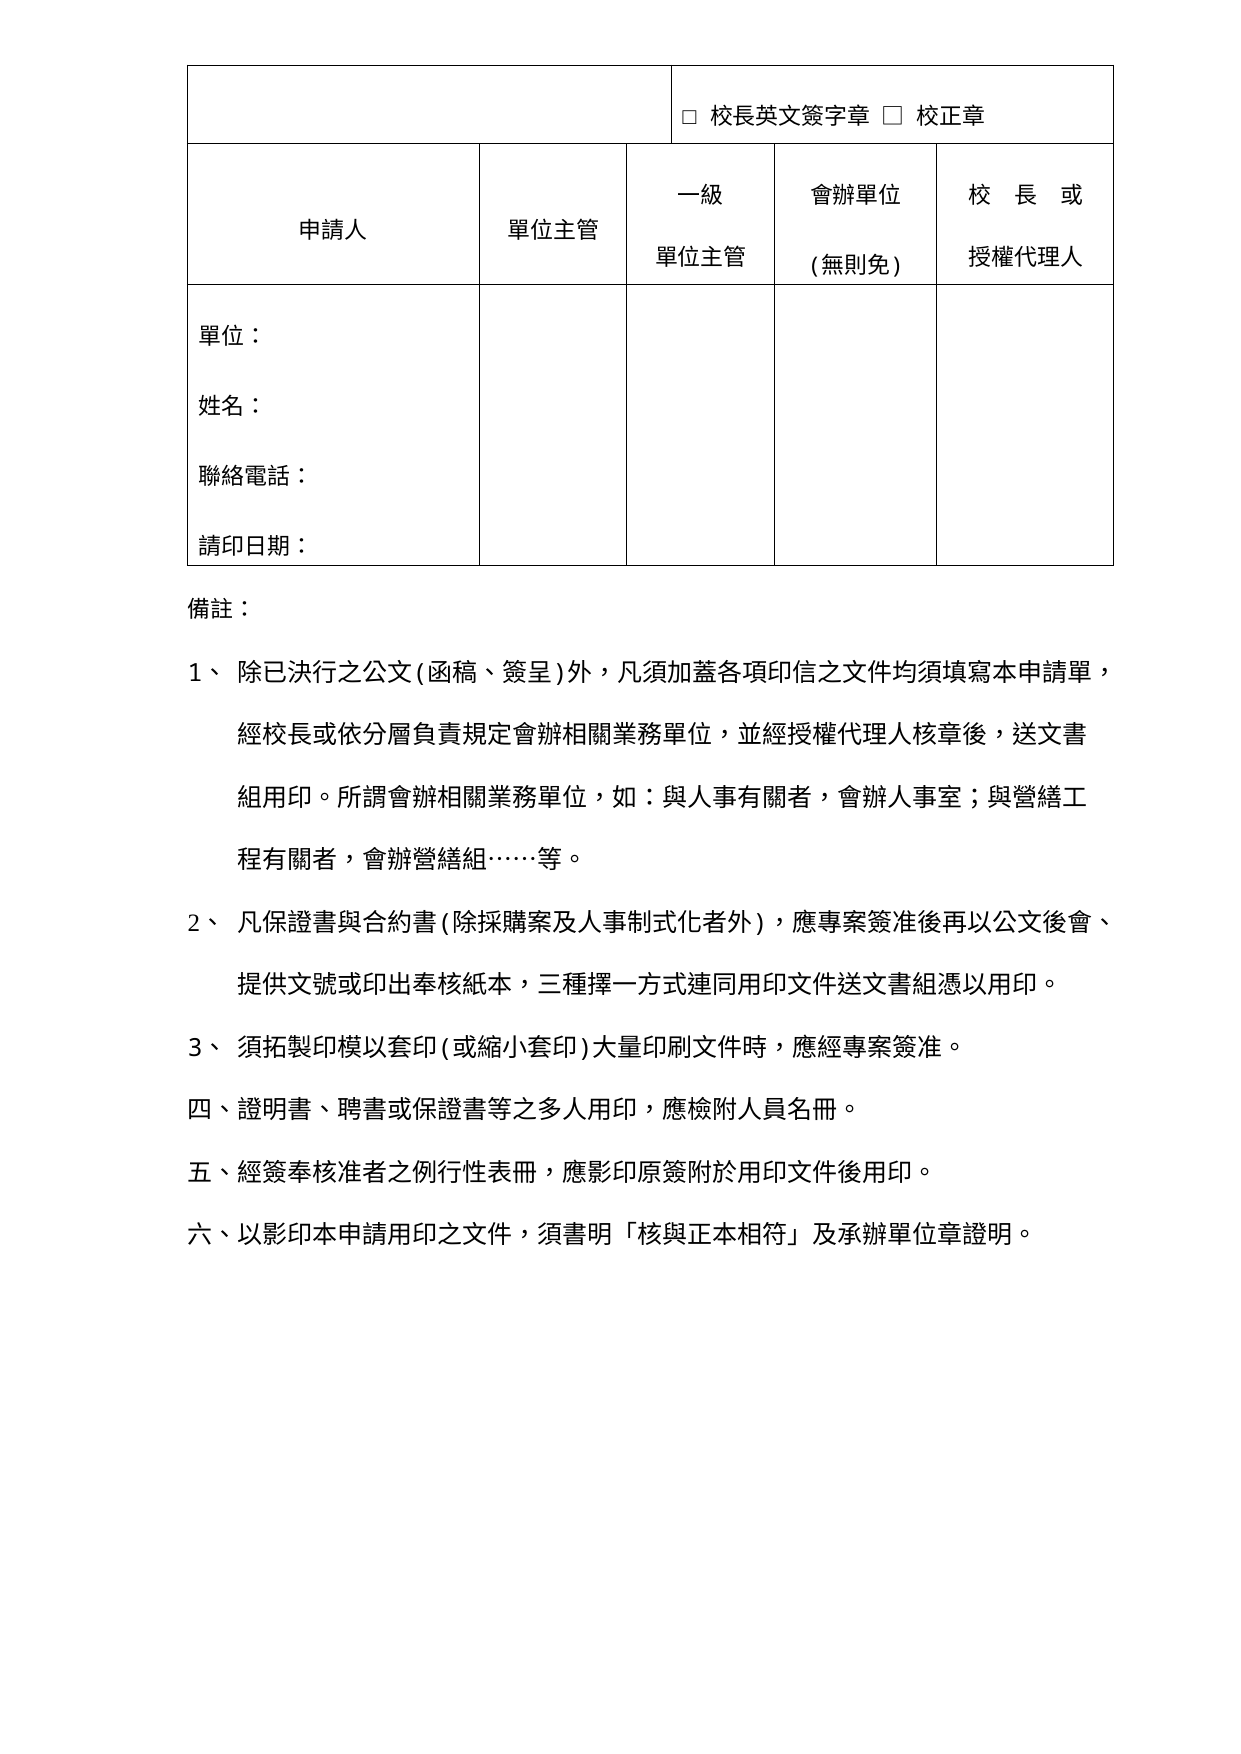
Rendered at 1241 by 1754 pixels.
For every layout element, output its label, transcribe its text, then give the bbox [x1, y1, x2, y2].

table_cell 單位主管 [480, 144, 626, 284]
table_cell [775, 285, 936, 565]
text 六、以影印本申請用印之文件，須書明「核與正本相符」及承辦單位章證明。 [187, 1191, 1107, 1254]
table_cell 申請人 [188, 144, 479, 284]
table_cell □ 校長英文簽字章 □ 校正章 [672, 66, 1113, 143]
table_cell [937, 285, 1113, 565]
table_cell 單位： 姓名： 聯絡電話： 請印日期： [188, 285, 479, 565]
table_cell 校 長 或 授權代理人 [937, 144, 1113, 284]
table_cell [480, 285, 626, 565]
table_cell [627, 285, 774, 565]
text 四、證明書、聘書或保證書等之多人用印，應檢附人員名冊。 [187, 1066, 1107, 1129]
table_cell 會辦單位 (無則免) [775, 144, 936, 284]
list 須拓製印模以套印(或縮小套印)大量印刷文件時，應經專案簽准。 [187, 1004, 1107, 1066]
list 凡保證書與合約書(除採購案及人事制式化者外)，應專案簽准後再以公文後會、提供文號或印出奉核紙本，三種擇一方式連同用印文件送文書組憑以用印。 [187, 879, 1107, 1004]
table_cell 一級 單位主管 [627, 144, 774, 284]
list 除已決行之公文(函稿、簽呈)外，凡須加蓋各項印信之文件均須填寫本申請單，經校長或依分層負責規定會辦相關業務單位，並經授權代理人核章後，送文書組用印。所謂會辦相關業務單位，如：與人事有關者，會辦人事室；與營繕工程有關者，會辦營繕組……等。 [187, 629, 1107, 879]
table_cell [188, 66, 671, 143]
text 備註： [187, 566, 1107, 629]
text 五、經簽奉核准者之例行性表冊，應影印原簽附於用印文件後用印。 [187, 1129, 1107, 1191]
